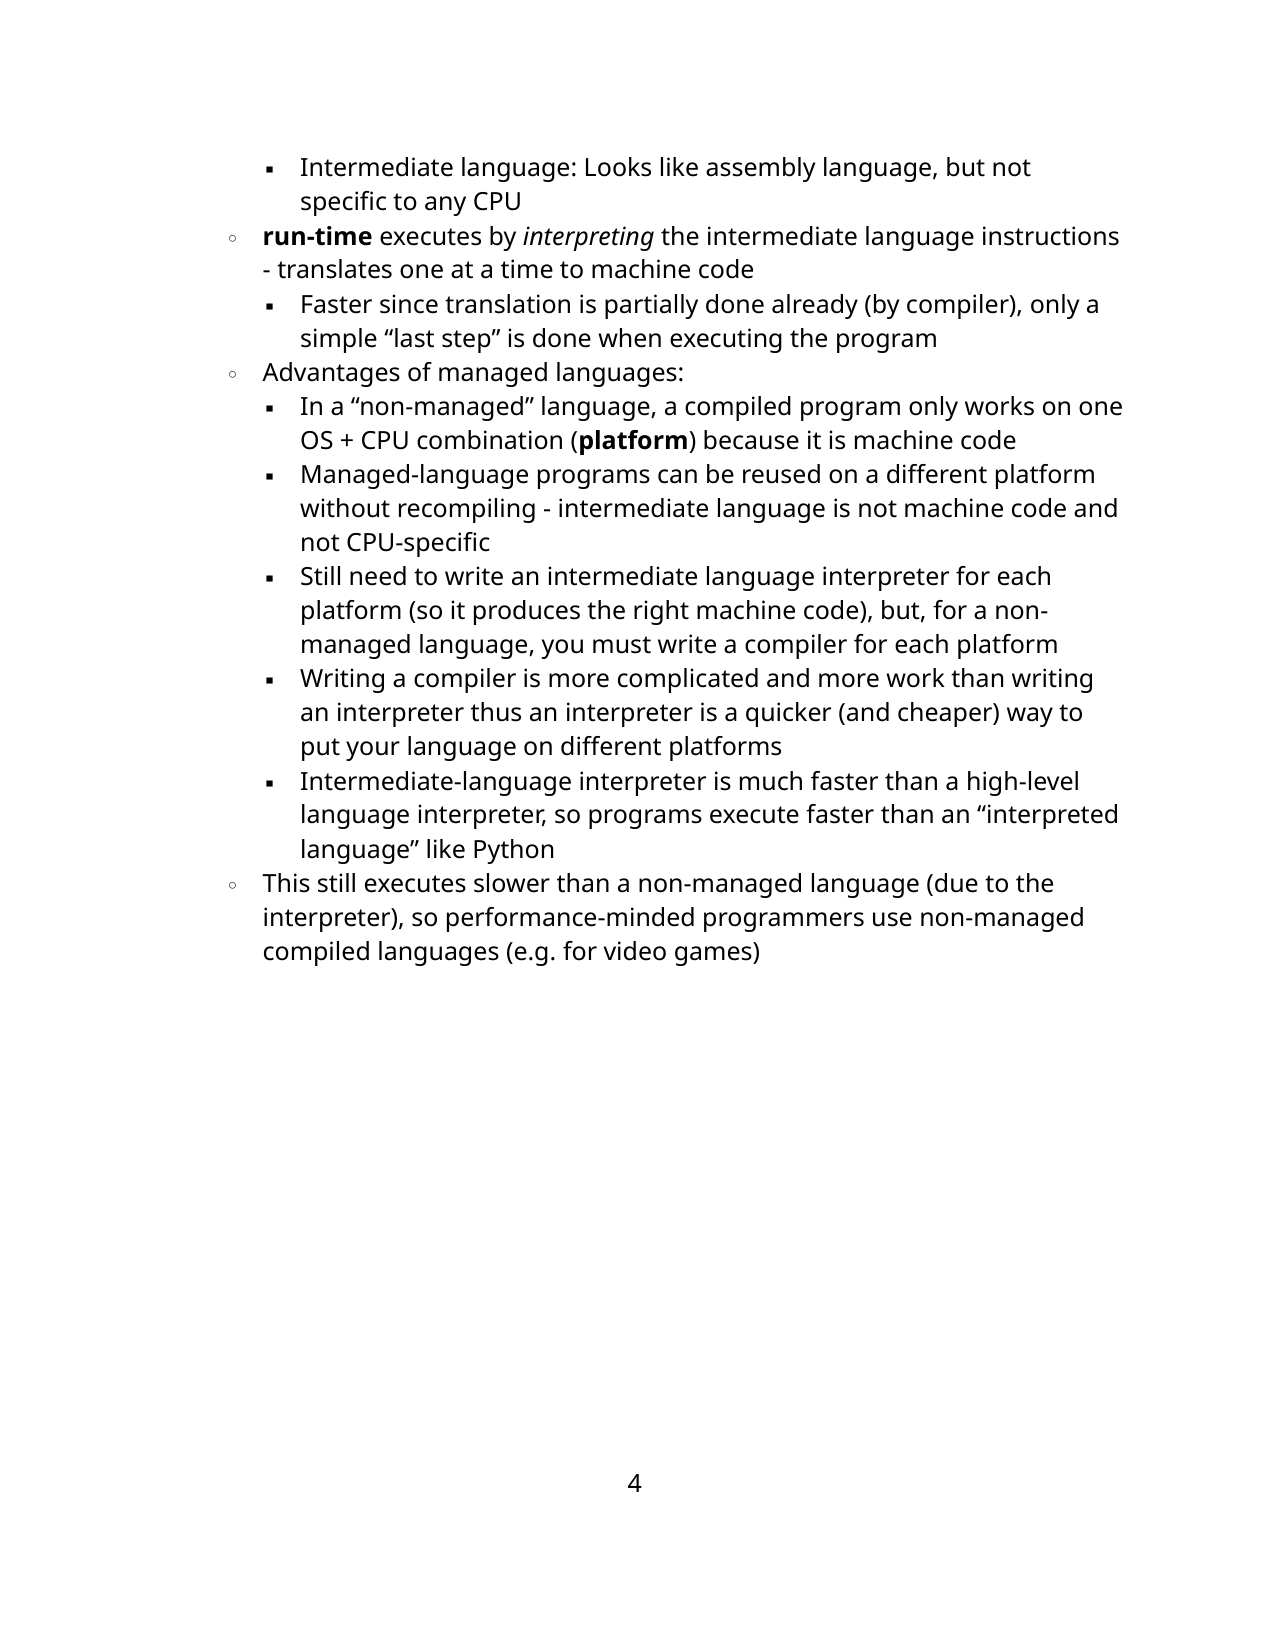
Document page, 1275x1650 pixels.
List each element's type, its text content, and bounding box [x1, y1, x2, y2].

list Faster since translation is partially done already (by compiler), only a simple “last step” is done when executing the program [262, 286, 1125, 354]
list Intermediate-language interpreter is much faster than a high-level language interpreter, so programs execute faster than an “interpreted language” like Python [262, 763, 1125, 865]
list Managed-language programs can be reused on a different platform without recompiling - intermediate language is not machine code and not CPU-specific [262, 457, 1125, 559]
list In a “non-managed” language, a compiled program only works on one OS + CPU combination (platform) because it is machine code [262, 388, 1125, 457]
list This still executes slower than a non-managed language (due to the interpreter), so performance-minded programmers use non-managed compiled languages (e.g. for video games) [225, 865, 1125, 967]
list Advantages of managed languages: [225, 354, 1125, 388]
list Intermediate language: Looks like assembly language, but not specific to any CPU [262, 150, 1125, 218]
list Writing a compiler is more complicated and more work than writing an interpreter thus an interpreter is a quicker (and cheaper) way to put your language on different platforms [262, 661, 1125, 763]
list run-time executes by interpreting the intermediate language instructions - translates one at a time to machine code [225, 218, 1125, 286]
list Still need to write an intermediate language interpreter for each platform (so it produces the right machine code), but, for a non-managed language, you must write a compiler for each platform [262, 559, 1125, 661]
